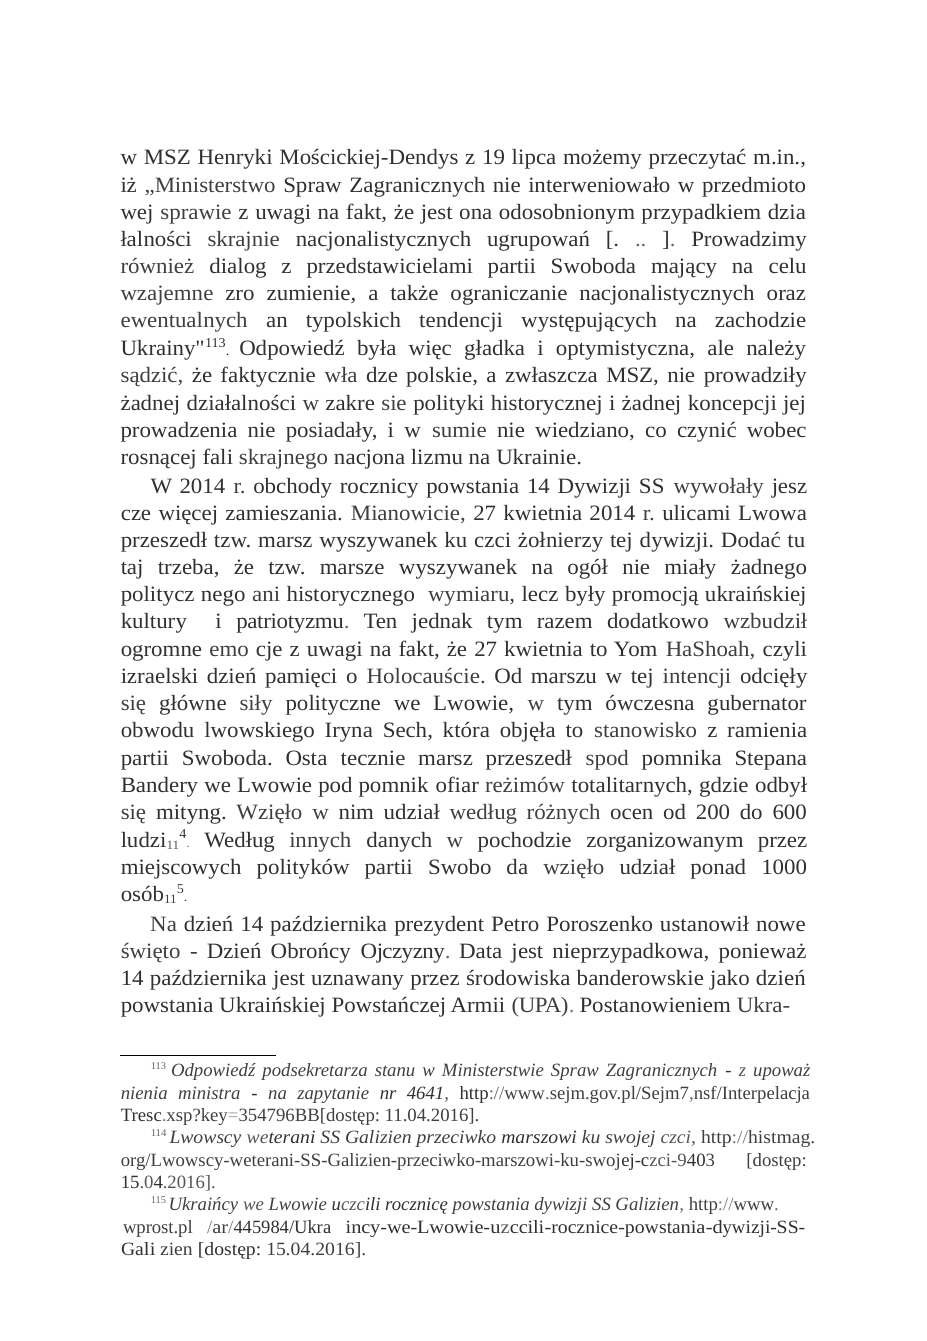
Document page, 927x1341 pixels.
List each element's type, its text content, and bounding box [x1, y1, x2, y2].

text 115 Ukraińcy we Lwowie uczcili rocznicę powstania dywizji SS Galizien, http://www. [151, 1194, 830, 1214]
text 113 Odpowiedź podsekretarza stanu w Ministerstwie Spraw Zagranicznych - z upoważ­ nienia ministra - na zapytanie nr 4641, http://www.sejm.gov.pl/Sejm7,nsf/Interpelacja­ Tresc.xsp?key=354796BB[dostęp: 11.04.2016]. [121, 1059, 810, 1126]
text w MSZ Henryki Mościckiej-Dendys z 19 lipca możemy przeczytać m.in., iż „Ministerstwo Spraw Zagranicznych nie interweniowało w przedmioto­ wej sprawie z uwagi na fakt, że jest ona odosobnionym przypadkiem dzia­ łalności skrajnie nacjonalistycznych ugrupowań [. .. ]. Prowadzimy również dialog z przedstawicielami partii Swoboda mający na celu wzajemne zro­ zumienie, a także ograniczanie nacjonalistycznych oraz ewentualnych an­ typolskich tendencji występujących na zachodzie Ukrainy"113. Odpowiedź była więc gładka i optymistyczna, ale należy sądzić, że faktycznie wła­ dze polskie, a zwłaszcza MSZ, nie prowadziły żadnej działalności w zakre­ sie polityki historycznej i żadnej koncepcji jej prowadzenia nie posiadały, i w sumie nie wiedziano, co czynić wobec rosnącej fali skrajnego nacjona­ lizmu na Ukrainie. [120, 144, 807, 469]
text W 2014 r. obchody rocznicy powstania 14 Dywizji SS wywołały jesz­ cze więcej zamieszania. Mianowicie, 27 kwietnia 2014 r. ulicami Lwowa przeszedł tzw. marsz wyszywanek ku czci żołnierzy tej dywizji. Dodać tu­ taj trzeba, że tzw. marsze wyszywanek na ogół nie miały żadnego politycz­ nego ani historycznego wymiaru, lecz były promocją ukraińskiej kultury i patriotyzmu. Ten jednak tym razem dodatkowo wzbudził ogromne emo­ cje z uwagi na fakt, że 27 kwietnia to Yom HaShoah, czyli izraelski dzień pamięci o Holocauście. Od marszu w tej intencji odcięły się główne siły polityczne we Lwowie, w tym ówczesna gubernator obwodu lwowskiego Iryna Sech, która objęła to stanowisko z ramienia partii Swoboda. Osta­ tecznie marsz przeszedł spod pomnika Stepana Bandery we Lwowie pod pomnik ofiar reżimów totalitarnych, gdzie odbył się mityng. Wzięło w nim udział według różnych ocen od 200 do 600 ludzi114. Według innych danych w pochodzie zorganizowanym przez miejscowych polityków partii Swobo­ da wzięło udział ponad 1000 osób115. [121, 473, 807, 907]
text wprost.pl /ar/445984/Ukra incy-we-Lwowie-uzccili-rocznice-powstania-dywizji-SS-Gali­ zien [dostęp: 15.04.2016]. [121, 1216, 805, 1260]
text org/Lwowscy-weterani-SS-Galizien-przeciwko-marszowi-ku-swojej-czci-9403 [dostęp: 15.04.2016]. [121, 1148, 807, 1193]
text 114 Lwowscy weterani SS Galizien przeciwko marszowi ku swojej czci, http://histmag. [151, 1127, 830, 1147]
text Na dzień 14 października prezydent Petro Poroszenko ustanowił nowe święto - Dzień Obrońcy Ojczyzny. Data jest nieprzypadkowa, ponieważ 14 października jest uznawany przez środowiska banderowskie jako dzień powstania Ukraińskiej Powstańczej Armii (UPA). Postanowieniem Ukra- [121, 911, 807, 1017]
